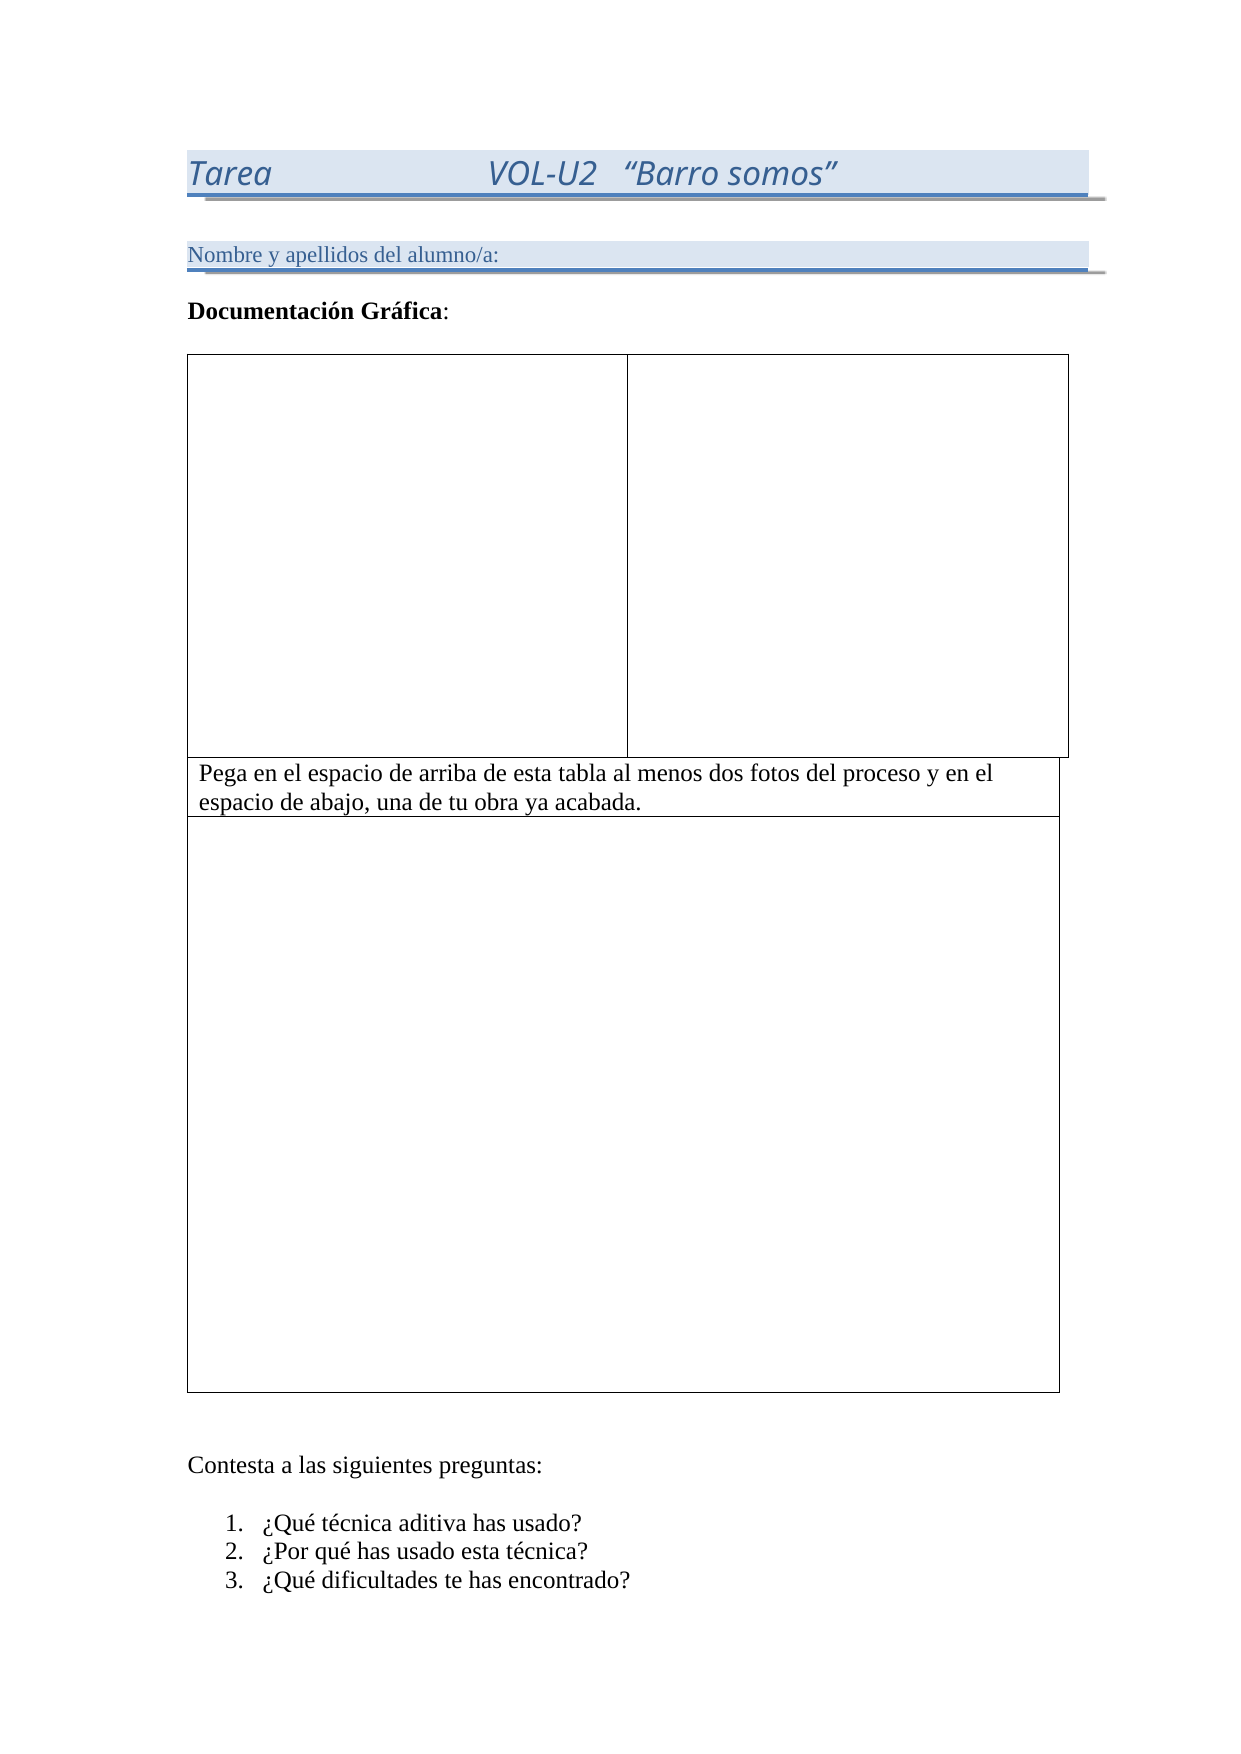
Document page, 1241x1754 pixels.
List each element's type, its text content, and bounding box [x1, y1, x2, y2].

list ¿Por qué has usado esta técnica? [225, 1536, 1049, 1565]
table_header [188, 355, 627, 757]
text Contesta a las siguientes preguntas: [187, 1450, 1049, 1479]
text Documentación Gráfica: [187, 296, 1049, 325]
table_cell Pega en el espacio de arriba de esta tabla al menos dos fotos del proceso y en el espacio de abajo, una de tu obra ya acabada. [188, 758, 1059, 816]
list ¿Qué técnica aditiva has usado? [225, 1508, 1049, 1536]
table_header [628, 355, 1068, 757]
table_cell [1060, 816, 1069, 1392]
text Tarea VOL-U2 “Barro somos” [187, 150, 1089, 195]
table_cell [188, 817, 1059, 1392]
table_cell [1060, 758, 1069, 816]
text Nombre y apellidos del alumno/a: [187, 241, 1089, 267]
list ¿Qué dificultades te has encontrado? [225, 1565, 1049, 1594]
